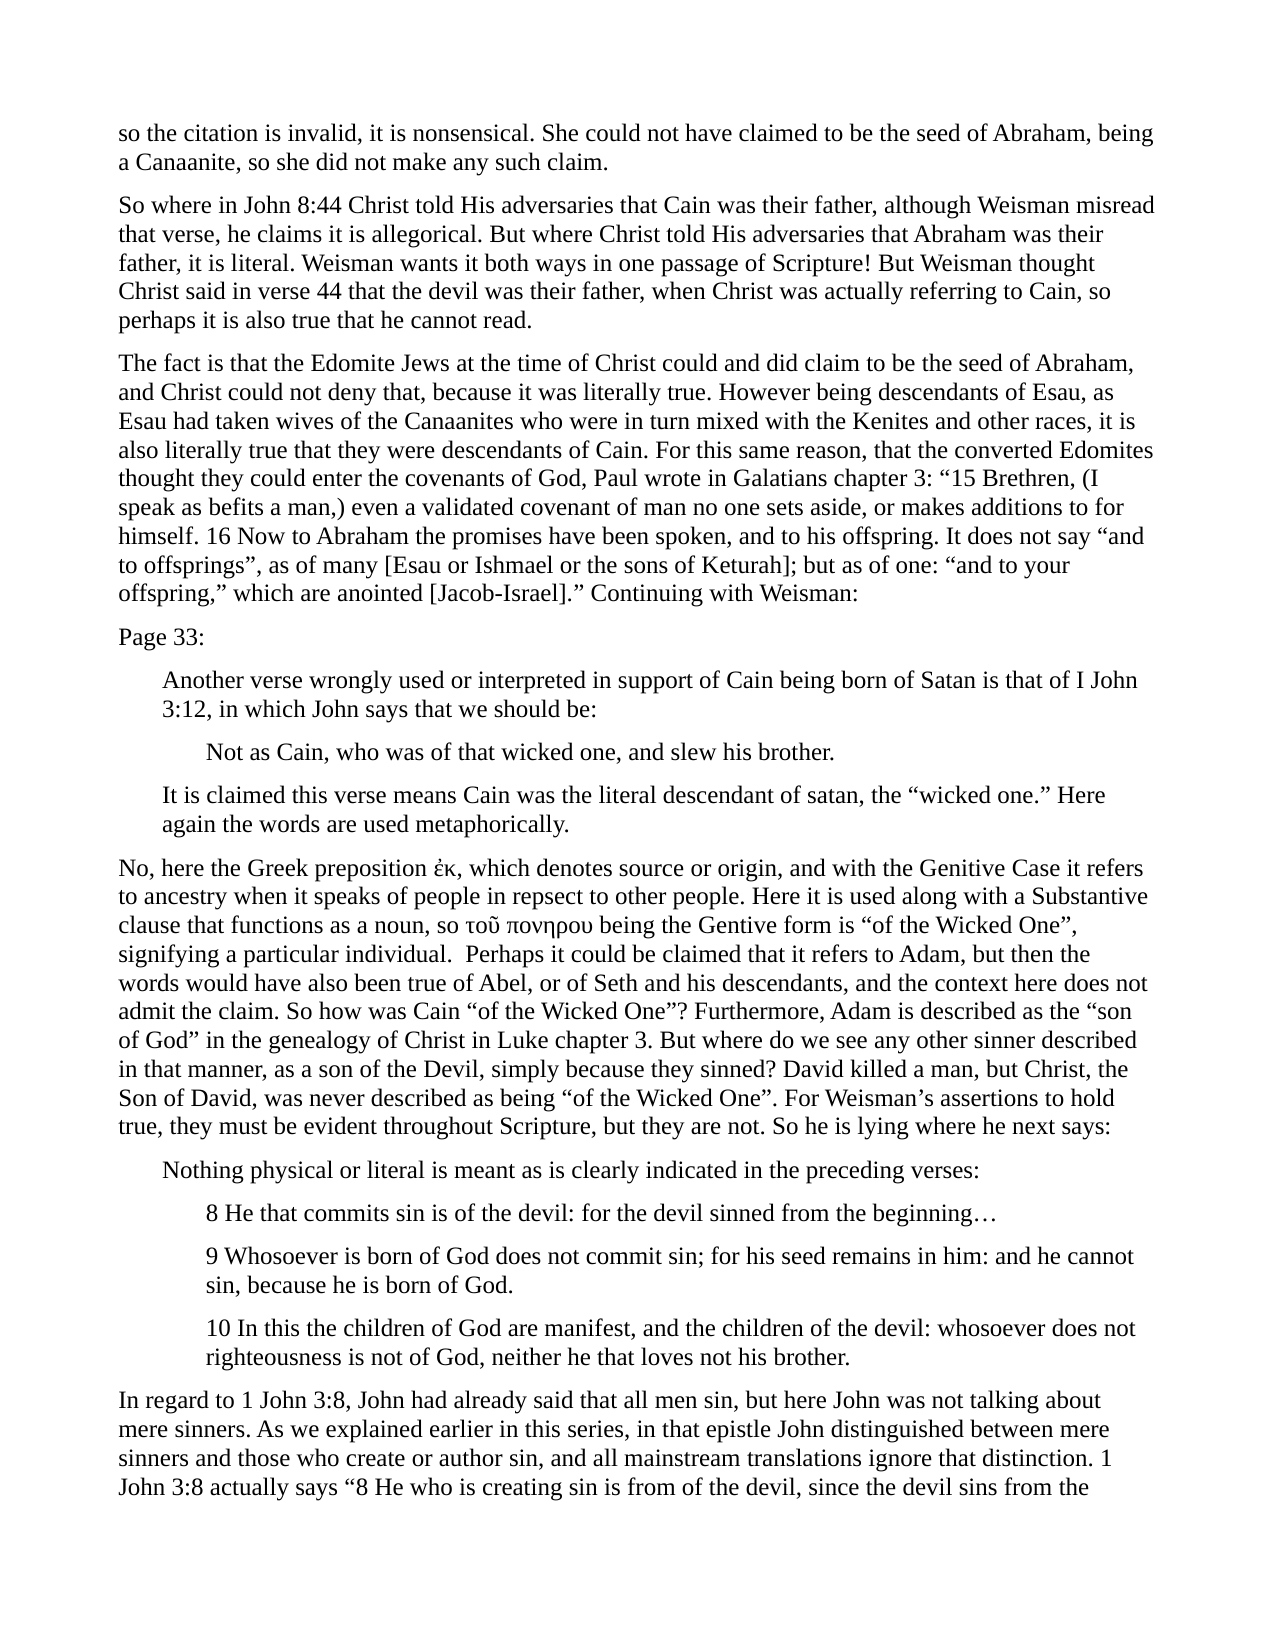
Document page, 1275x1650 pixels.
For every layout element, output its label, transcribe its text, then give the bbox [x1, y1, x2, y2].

text So where in John 8:44 Christ told His adversaries that Cain was their father, although Weisman misread that verse, he claims it is allegorical. But where Christ told His adversaries that Abraham was their father, it is literal. Weisman wants it both ways in one passage of Scripture! But Weisman thought Christ said in verse 44 that the devil was their father, when Christ was actually referring to Cain, so perhaps it is also true that he cannot read. [118, 190, 1157, 334]
text Nothing physical or literal is meant as is clearly indicated in the preceding verses: [162, 1155, 1157, 1183]
text 9 Whosoever is born of God does not commit sin; for his seed remains in him: and he cannot sin, because he is born of God. [206, 1241, 1157, 1299]
text 8 He that commits sin is of the devil: for the devil sinned from the beginning… [206, 1198, 1157, 1227]
text In regard to 1 John 3:8, John had already said that all men sin, but here John was not talking about mere sinners. As we explained earlier in this series, in that epistle John distinguished between mere sinners and those who create or author sin, and all mainstream translations ignore that distinction. 1 John 3:8 actually says “8 He who is creating sin is from of the devil, since the devil sins from the [118, 1386, 1157, 1501]
text 10 In this the children of God are manifest, and the children of the devil: whosoever does not righteousness is not of God, neither he that loves not his brother. [206, 1313, 1157, 1371]
text The fact is that the Edomite Jews at the time of Christ could and did claim to be the seed of Abraham, and Christ could not deny that, because it was literally true. However being descendants of Esau, as Esau had taken wives of the Canaanites who were in turn mixed with the Kenites and other races, it is also literally true that they were descendants of Cain. For this same reason, that the converted Edomites thought they could enter the covenants of God, Paul wrote in Galatians chapter 3: “15 Brethren, (I speak as befits a man,) even a validated covenant of man no one sets aside, or makes additions to for himself. 16 Now to Abraham the promises have been spoken, and to his offspring. It does not say “and to offsprings”, as of many [Esau or Ishmael or the sons of Keturah]; but as of one: “and to your offspring,” which are anointed [Jacob-Israel].” Continuing with Weisman: [118, 348, 1157, 607]
text It is claimed this verse means Cain was the literal descendant of satan, the “wicked one.” Here again the words are used metaphorically. [162, 781, 1157, 838]
text so the citation is invalid, it is nonsensical. She could not have claimed to be the seed of Abraham, being a Canaanite, so she did not make any such claim. [118, 118, 1157, 176]
text Another verse wrongly used or interpreted in support of Cain being born of Satan is that of I John 3:12, in which John says that we should be: [162, 665, 1157, 723]
text Page 33: [118, 622, 1157, 651]
text Not as Cain, who was of that wicked one, and slew his brother. [206, 737, 1157, 766]
text No, here the Greek preposition ἐκ, which denotes source or origin, and with the Genitive Case it refers to ancestry when it speaks of people in repsect to other people. Here it is used along with a Substantive clause that functions as a noun, so τοῦ πονηρου being the Gentive form is “of the Wicked One”, signifying a particular individual. Perhaps it could be claimed that it refers to Adam, but then the words would have also been true of Abel, or of Seth and his descendants, and the context here does not admit the claim. So how was Cain “of the Wicked One”? Furthermore, Adam is described as the “son of God” in the genealogy of Christ in Luke chapter 3. But where do we see any other sinner described in that manner, as a son of the Devil, simply because they sinned? David killed a man, but Christ, the Son of David, was never described as being “of the Wicked One”. For Weisman’s assertions to hold true, they must be evident throughout Scripture, but they are not. So he is lying where he next says: [118, 853, 1157, 1140]
